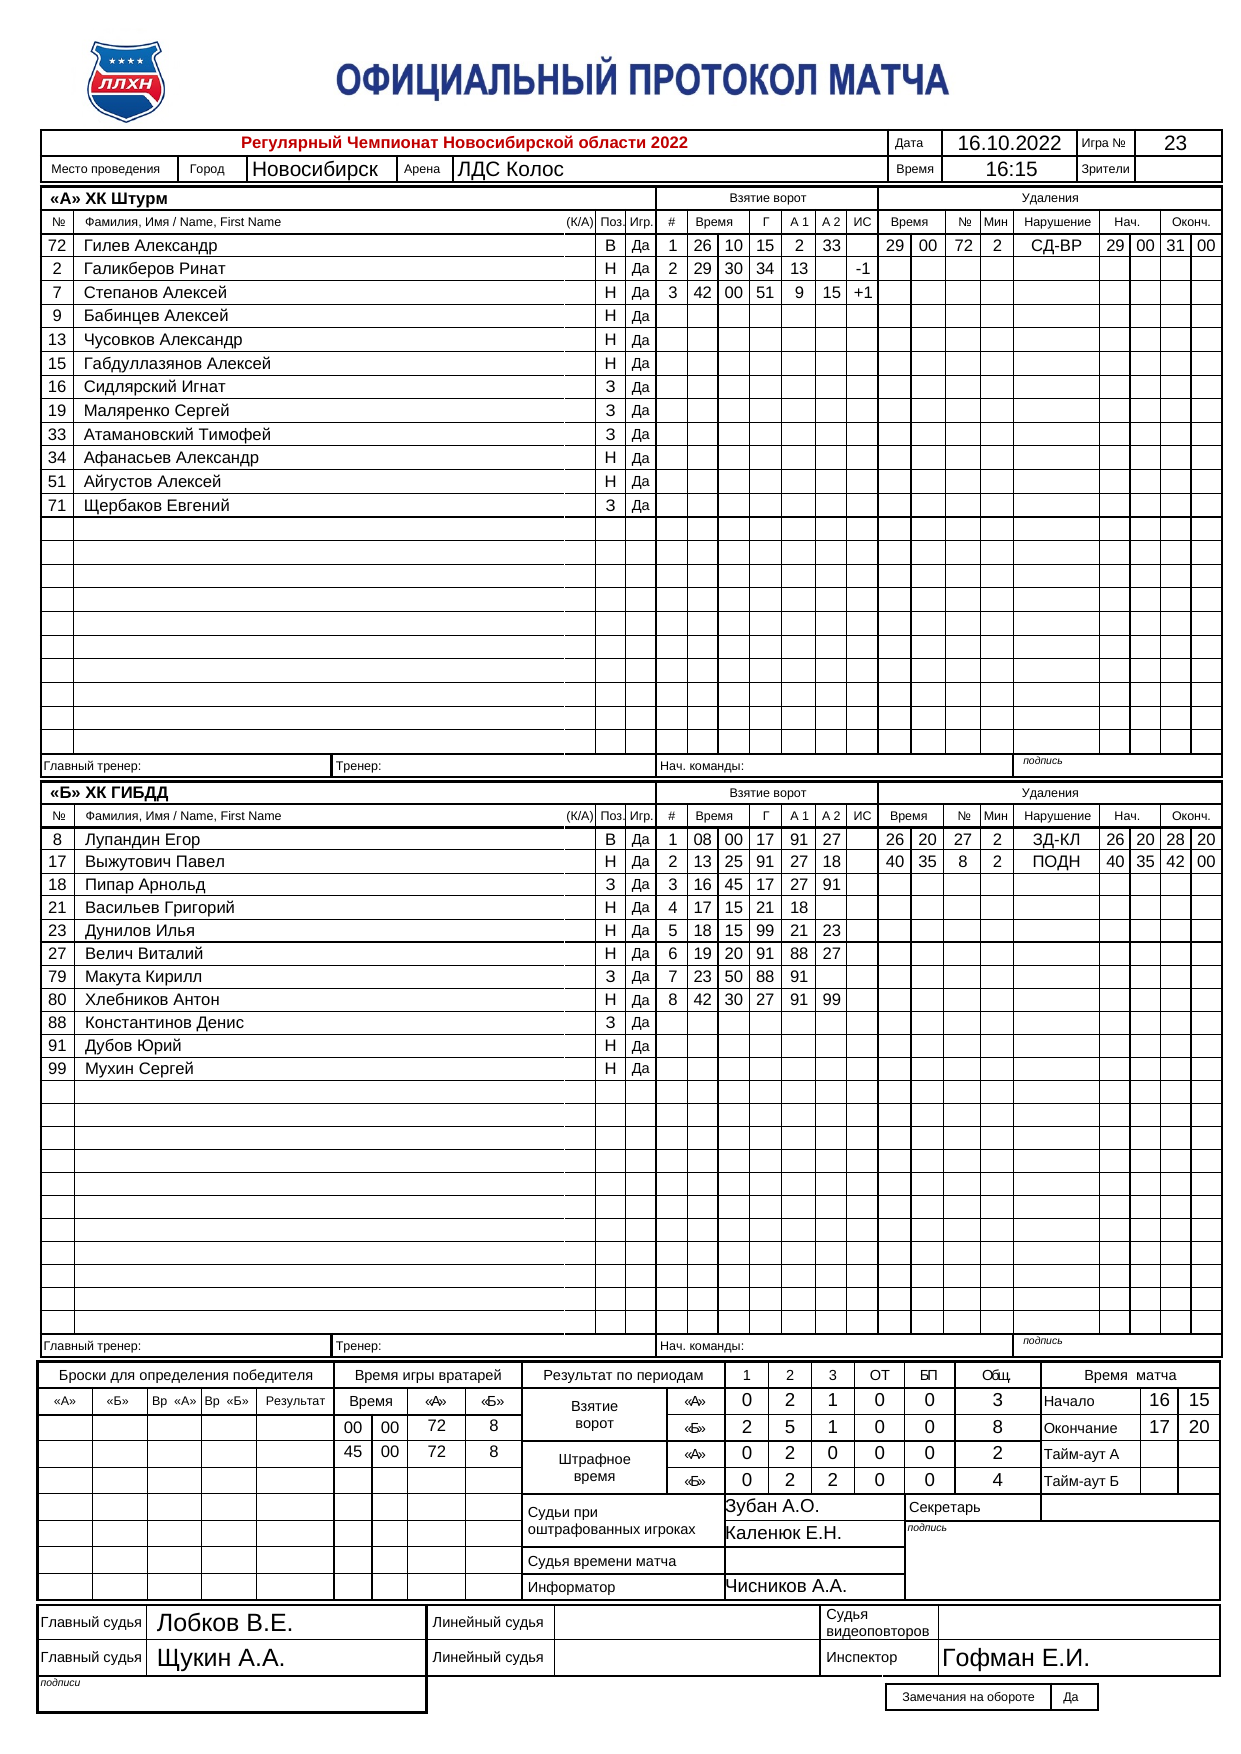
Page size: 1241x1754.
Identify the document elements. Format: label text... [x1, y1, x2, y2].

table_cell [750, 1150, 781, 1172]
table_cell 2 [726, 1415, 768, 1440]
table_cell [39, 1468, 92, 1493]
table_cell [946, 423, 980, 445]
table_cell Н [596, 281, 625, 303]
table_cell [1161, 1196, 1190, 1218]
table_cell Лобков В.Е. [147, 1606, 425, 1639]
table_cell [719, 352, 749, 374]
table_cell [1100, 966, 1129, 987]
table_cell Вр «А» [148, 1389, 201, 1413]
table_cell [750, 636, 781, 658]
table_cell [816, 1035, 846, 1057]
table_cell [1192, 707, 1221, 729]
table_cell 18 [782, 896, 815, 918]
table_cell [1100, 1150, 1129, 1172]
table_header Регулярный Чемпионат Новосибирской области 2022 [42, 131, 887, 155]
table_cell [657, 1058, 687, 1079]
table_cell [42, 1104, 74, 1126]
table_cell (К/А) [565, 211, 595, 233]
table_cell [565, 1311, 595, 1333]
table_cell 8 [657, 989, 687, 1011]
table_cell [719, 1219, 749, 1241]
table_cell [1192, 966, 1221, 987]
table_cell [847, 874, 877, 895]
table_cell [946, 659, 980, 682]
table_cell [1131, 966, 1160, 987]
table_cell [1192, 1288, 1221, 1310]
table_cell А 1 [782, 211, 815, 233]
table_cell [912, 943, 943, 964]
table_cell [912, 730, 945, 753]
table_cell [879, 1311, 910, 1333]
table_cell 72 [946, 235, 980, 256]
table_cell [939, 1606, 1219, 1639]
table_header Взятие ворот [657, 188, 877, 209]
table_cell [816, 683, 846, 706]
table_cell [782, 612, 815, 634]
table_cell [981, 328, 1013, 351]
table_cell Да [626, 1012, 655, 1033]
table_cell Пипар Арнольд [75, 874, 564, 895]
table_cell [257, 1441, 333, 1467]
table_cell 91 [816, 874, 846, 895]
table_cell [719, 1311, 749, 1333]
table_cell [847, 683, 877, 706]
table_cell [1131, 707, 1160, 729]
table_cell [565, 470, 595, 493]
table_cell [565, 305, 595, 327]
table_cell [335, 1521, 371, 1546]
table_cell [626, 659, 655, 682]
table_cell [1131, 1081, 1160, 1103]
table_cell 0 [905, 1442, 954, 1467]
table_cell [719, 518, 749, 540]
table_cell [565, 1173, 595, 1195]
table_cell [912, 707, 945, 729]
table_cell [1131, 683, 1160, 706]
table_cell [626, 1127, 655, 1149]
table_cell [912, 1196, 943, 1218]
table_cell [1100, 636, 1129, 658]
table_cell [946, 683, 980, 706]
table_cell [847, 707, 877, 729]
table_cell [1131, 1127, 1160, 1149]
table_cell Линейный судья [428, 1606, 554, 1639]
table_cell [981, 257, 1013, 280]
table_cell А 1 [782, 805, 815, 826]
table_cell [626, 730, 655, 753]
table_cell [202, 1574, 256, 1599]
table_cell [74, 707, 564, 729]
table_cell 9 [42, 305, 73, 327]
table_cell «Б» [93, 1389, 147, 1413]
table_cell [657, 1150, 687, 1172]
table_cell [816, 1219, 846, 1241]
table_cell [847, 541, 877, 564]
table_cell [879, 1012, 910, 1033]
table_cell [816, 541, 846, 564]
table_cell [596, 588, 625, 611]
table_cell [657, 730, 687, 753]
table_cell [565, 494, 595, 516]
table_cell [782, 1081, 815, 1103]
table_cell [688, 1058, 717, 1079]
table_cell [626, 683, 655, 706]
table_cell [1100, 352, 1129, 374]
table_cell 29 [1100, 235, 1129, 256]
picture [5, 28, 1179, 129]
table_cell Нарушение [1014, 805, 1099, 826]
table_cell [1100, 1058, 1129, 1079]
table_cell Игр. [626, 211, 655, 233]
table_cell [688, 1265, 717, 1287]
table_cell Г [750, 805, 781, 826]
table_cell [816, 446, 846, 469]
table_cell [847, 328, 877, 351]
table_cell [42, 1150, 74, 1172]
table_cell 08 [688, 829, 717, 849]
table_cell [912, 1035, 943, 1057]
table_cell 00 [1192, 235, 1221, 256]
table_cell Мин [981, 211, 1013, 233]
table_cell [1014, 541, 1099, 564]
table_cell [883, 1677, 1220, 1681]
table_cell [782, 588, 815, 611]
table_cell [981, 1196, 1013, 1218]
table_cell № [42, 805, 74, 826]
table_cell [1014, 1035, 1099, 1057]
table_cell [719, 470, 749, 493]
table_cell [847, 1081, 877, 1103]
table_cell [912, 874, 943, 895]
table_cell 33 [42, 423, 73, 445]
table_cell [782, 707, 815, 729]
table_cell [688, 1104, 717, 1126]
table_cell «А» [668, 1442, 724, 1467]
table_cell 1 [657, 829, 687, 849]
table_cell [912, 636, 945, 658]
table_cell 91 [782, 966, 815, 987]
table_cell [1100, 494, 1129, 516]
table_cell [1131, 612, 1160, 634]
table_cell Линейный судья [428, 1640, 554, 1675]
table_cell 13 [688, 850, 717, 872]
table_cell 31 [1161, 235, 1190, 256]
table_header Время матча [1042, 1363, 1219, 1387]
table_cell [1014, 1058, 1099, 1079]
table_cell [879, 920, 910, 941]
table_cell [719, 1058, 749, 1079]
table_cell № [946, 211, 980, 233]
table_cell [879, 1242, 910, 1264]
table_cell [946, 612, 980, 634]
table_cell 2 [981, 829, 1013, 849]
table_cell [257, 1547, 333, 1573]
table_cell [1014, 1265, 1099, 1287]
table_cell [946, 730, 980, 753]
table_cell [912, 1265, 943, 1287]
table_cell Главный судья [39, 1606, 146, 1639]
table_cell [847, 235, 877, 256]
table_cell 2 [769, 1389, 811, 1413]
table_cell Да [626, 943, 655, 964]
table_cell Мухин Сергей [75, 1058, 564, 1079]
table_header Время игры вратарей [335, 1363, 521, 1387]
table_cell Начало [1042, 1389, 1140, 1413]
table_cell [93, 1521, 147, 1546]
table_cell Атамановский Тимофей [74, 423, 564, 445]
table_cell [879, 1127, 910, 1149]
table_cell [782, 1219, 815, 1241]
table_cell [1131, 1288, 1160, 1310]
table_cell [782, 541, 815, 564]
table_cell [1100, 423, 1129, 445]
table_cell [1192, 470, 1221, 493]
table_cell 7 [42, 281, 73, 303]
table_cell Нач. команды: [657, 755, 1012, 776]
table_cell [719, 659, 749, 682]
table_cell [1141, 1441, 1177, 1467]
table_cell [750, 565, 781, 587]
table_cell [944, 943, 980, 964]
table_cell [1014, 494, 1099, 516]
table_cell 17 [750, 829, 781, 849]
table_cell [1100, 730, 1129, 753]
table_cell 00 [719, 829, 749, 849]
table_cell [596, 1311, 625, 1333]
table_cell [688, 423, 717, 445]
table_cell 26 [688, 235, 717, 256]
table_cell [657, 1012, 687, 1033]
table_cell [565, 829, 595, 849]
table_cell [1161, 896, 1190, 918]
table_cell [981, 659, 1013, 682]
table_cell [879, 257, 910, 280]
table_cell [75, 1196, 564, 1218]
table_cell [42, 730, 73, 753]
table_cell [626, 541, 655, 564]
table_cell [1100, 1242, 1129, 1264]
table_cell [719, 1012, 749, 1033]
table_cell [1014, 966, 1099, 987]
table_cell [879, 966, 910, 987]
table_cell 25 [719, 850, 749, 872]
table_cell Фамилия, Имя / Name, First Name [74, 211, 565, 233]
table_cell [1161, 281, 1190, 303]
table_cell [750, 305, 781, 327]
table_cell Зрители [1078, 157, 1134, 181]
table_cell [750, 1081, 781, 1103]
table_cell 00 [719, 281, 749, 303]
table_cell [981, 565, 1013, 587]
table_cell [981, 1219, 1013, 1241]
table_cell 0 [905, 1389, 954, 1413]
table_cell [1131, 470, 1160, 493]
table_cell [1161, 707, 1190, 729]
table_header Удаления [879, 783, 1221, 803]
table_cell [750, 1265, 781, 1287]
table_cell [1161, 470, 1190, 493]
table_cell [847, 989, 877, 1011]
table_cell [688, 494, 717, 516]
table_cell [565, 1196, 595, 1218]
table_cell 20 [1131, 829, 1160, 849]
table_cell [981, 1311, 1013, 1333]
table_cell Чисников А.А. [726, 1575, 904, 1599]
table_cell [408, 1574, 465, 1599]
table_cell [1161, 730, 1190, 753]
table_cell Щукин А.А. [147, 1640, 425, 1675]
table_cell [981, 1173, 1013, 1195]
table_cell [1014, 612, 1099, 634]
table_cell [847, 1035, 877, 1057]
table_cell [782, 1196, 815, 1218]
table_cell 2 [782, 235, 815, 256]
table_cell 1 [657, 235, 687, 256]
table_cell [1192, 1127, 1221, 1149]
table_cell [816, 659, 846, 682]
table_cell [75, 1081, 564, 1103]
table_cell [981, 1058, 1013, 1079]
table_cell [335, 1468, 371, 1493]
table_cell [879, 565, 910, 587]
table_cell [657, 376, 687, 398]
table_cell [1141, 1468, 1177, 1493]
table_cell Инспектор [821, 1640, 938, 1675]
table_cell [565, 896, 595, 918]
table_cell 0 [905, 1415, 954, 1440]
table_cell [816, 470, 846, 493]
table_cell 88 [750, 966, 781, 987]
table_cell 2 [42, 257, 73, 280]
table_cell Судья времени матча [523, 1548, 724, 1573]
table_cell [565, 966, 595, 987]
table_cell [912, 659, 945, 682]
table_cell подпись [1014, 1335, 1221, 1356]
table_cell [879, 1058, 910, 1079]
table_cell 00 [1192, 850, 1221, 872]
table_cell Чусовков Александр [74, 328, 564, 351]
table_cell 3 [956, 1389, 1040, 1413]
table_cell [1014, 588, 1099, 611]
table_cell ЛДС Колос [454, 157, 887, 181]
table_cell [1014, 423, 1099, 445]
table_cell [946, 281, 980, 303]
table_cell [847, 920, 877, 941]
table_cell [1131, 1035, 1160, 1057]
table_cell [912, 518, 945, 540]
table_cell [816, 1173, 846, 1195]
table_cell [981, 588, 1013, 611]
table_cell [1014, 399, 1099, 422]
table_cell [1131, 1058, 1160, 1079]
table_cell [981, 920, 1013, 941]
table_cell 18 [688, 920, 717, 941]
table_cell [879, 1173, 910, 1195]
table_cell [879, 612, 910, 634]
table_cell [944, 1196, 980, 1218]
table_header 23 [1136, 131, 1221, 155]
table_cell [782, 565, 815, 587]
table_cell [1100, 1265, 1129, 1287]
table_cell [782, 636, 815, 658]
table_cell [596, 636, 625, 658]
table_cell З [596, 874, 625, 895]
table_cell [1042, 1495, 1219, 1520]
table_cell [1100, 565, 1129, 587]
table_cell [555, 1640, 819, 1675]
table_cell Да [626, 966, 655, 987]
table_cell [879, 494, 910, 516]
table_cell [750, 612, 781, 634]
table_cell [879, 943, 910, 964]
table_cell [42, 565, 73, 587]
table_cell [688, 1242, 717, 1264]
table_cell [879, 1104, 910, 1126]
table_cell 8 [956, 1415, 1040, 1440]
table_cell [74, 588, 564, 611]
table_cell Гилев Александр [74, 235, 564, 256]
table_cell [719, 376, 749, 398]
table_cell [879, 376, 910, 398]
table_cell [1100, 612, 1129, 634]
table_cell [1100, 518, 1129, 540]
table_cell [42, 1081, 74, 1103]
table_cell [596, 1288, 625, 1310]
table_cell [1100, 376, 1129, 398]
table_cell [847, 1196, 877, 1218]
table_cell Габдуллазянов Алексей [74, 352, 564, 374]
table_cell [1100, 446, 1129, 469]
table_cell 10 [719, 235, 749, 256]
table_cell Васильев Григорий [75, 896, 564, 918]
table_cell [944, 1311, 980, 1333]
table_cell [1131, 1104, 1160, 1126]
table_cell [981, 352, 1013, 374]
table_cell [782, 1150, 815, 1172]
table_cell [688, 399, 717, 422]
table_cell [596, 565, 625, 587]
table_cell [74, 659, 564, 682]
table_cell Г [750, 211, 781, 233]
table_cell [1014, 683, 1099, 706]
table_cell [750, 423, 781, 445]
table_cell [1192, 1311, 1221, 1333]
table_cell [944, 896, 980, 918]
table_cell [1100, 541, 1129, 564]
table_cell [946, 328, 980, 351]
table_cell [1192, 920, 1221, 941]
table_cell [688, 1173, 717, 1195]
table_cell [912, 446, 945, 469]
table_cell 15 [719, 920, 749, 941]
table_cell 91 [42, 1035, 74, 1057]
table_cell [912, 376, 945, 398]
table_cell [1192, 730, 1221, 753]
table_cell [1100, 707, 1129, 729]
table_cell [565, 850, 595, 872]
table_cell [944, 1150, 980, 1172]
table_cell 15 [719, 896, 749, 918]
table_cell 0 [855, 1442, 904, 1467]
table_cell [1014, 1219, 1099, 1241]
table_cell [782, 1265, 815, 1287]
table_cell [596, 1150, 625, 1172]
table_cell [1192, 1219, 1221, 1241]
table_cell Вр «Б» [202, 1389, 256, 1413]
table_cell [39, 1521, 92, 1546]
table_cell [1192, 541, 1221, 564]
table_cell [688, 470, 717, 493]
table_cell [782, 1104, 815, 1126]
table_cell [1100, 1219, 1129, 1241]
table_header 2 [769, 1363, 811, 1387]
table_cell 20 [1192, 829, 1221, 849]
table_cell 1 [812, 1389, 854, 1413]
table_header Броски для определения победителя [39, 1363, 333, 1387]
table_cell [257, 1468, 333, 1493]
table_cell [719, 612, 749, 634]
table_cell [596, 1219, 625, 1241]
table_cell [750, 1127, 781, 1149]
table_cell подписи [39, 1677, 425, 1711]
table_cell [946, 399, 980, 422]
table_cell [816, 494, 846, 516]
table_cell 4 [657, 896, 687, 918]
table_cell [1161, 683, 1190, 706]
table_cell [596, 1104, 625, 1126]
table_cell 45 [335, 1441, 371, 1467]
table_cell 15 [42, 352, 73, 374]
table_cell [688, 518, 717, 540]
table_cell [879, 399, 910, 422]
table_cell [1014, 1150, 1099, 1172]
table_cell Дубов Юрий [75, 1035, 564, 1057]
table_cell [981, 874, 1013, 895]
table_cell [565, 352, 595, 374]
table_cell [1192, 989, 1221, 1011]
table_cell [1014, 376, 1099, 398]
table_cell [782, 1311, 815, 1333]
table_cell Новосибирск [248, 157, 396, 181]
table_cell [750, 1058, 781, 1079]
table_cell [912, 588, 945, 611]
table_cell [202, 1494, 256, 1520]
table_cell З [596, 1012, 625, 1033]
table_cell [626, 1196, 655, 1218]
table_cell 0 [812, 1442, 854, 1467]
table_cell [1192, 423, 1221, 445]
table_cell 3 [657, 874, 687, 895]
table_cell 45 [719, 874, 749, 895]
table_cell [847, 1219, 877, 1241]
table_cell [565, 1219, 595, 1241]
table_cell [1131, 565, 1160, 587]
table_cell Айгустов Алексей [74, 470, 564, 493]
table_cell [750, 494, 781, 516]
table_cell [1192, 683, 1221, 706]
table_cell [912, 541, 945, 564]
table_cell [1131, 494, 1160, 516]
table_cell [879, 588, 910, 611]
table_cell [39, 1441, 92, 1467]
table_cell 5 [657, 920, 687, 941]
table_cell [946, 707, 980, 729]
table_cell Главный тренер: [42, 755, 330, 776]
table_cell [946, 636, 980, 658]
table_cell [1131, 989, 1160, 1011]
table_cell [847, 518, 877, 540]
table_cell [42, 518, 73, 540]
table_cell [1131, 1242, 1160, 1264]
table_cell 72 [408, 1441, 465, 1467]
table_cell [750, 707, 781, 729]
table_cell 35 [1131, 850, 1160, 872]
table_cell [944, 966, 980, 987]
table_cell [981, 1081, 1013, 1103]
table_cell [1131, 659, 1160, 682]
table_cell [565, 541, 595, 564]
table_cell 16 [42, 376, 73, 398]
table_cell [719, 399, 749, 422]
table_cell Хлебников Антон [75, 989, 564, 1011]
table_cell [1014, 565, 1099, 587]
table_cell [782, 305, 815, 327]
table_cell [1192, 1058, 1221, 1079]
table_cell 88 [42, 1012, 74, 1033]
table_cell Нач. команды: [657, 1335, 1012, 1356]
table_cell Время [335, 1389, 407, 1413]
table_cell 91 [750, 850, 781, 872]
table_cell [750, 518, 781, 540]
table_cell 33 [816, 235, 846, 256]
table_cell [688, 328, 717, 351]
table_cell [1100, 470, 1129, 493]
table_cell [912, 494, 945, 516]
table_cell [944, 1242, 980, 1264]
table_cell [688, 1035, 717, 1057]
table_cell 34 [750, 257, 781, 280]
table_cell [565, 1127, 595, 1149]
table_cell [847, 850, 877, 872]
table_cell [981, 1127, 1013, 1149]
table_cell Да [626, 989, 655, 1011]
table_cell 26 [1100, 829, 1129, 849]
table_cell [816, 612, 846, 634]
table_cell [75, 1265, 564, 1287]
table_cell [1014, 659, 1099, 682]
table_cell [373, 1547, 407, 1573]
table_cell [93, 1416, 147, 1440]
table_cell Н [596, 989, 625, 1011]
table_cell Макута Кирилл [75, 966, 564, 987]
table_cell [719, 423, 749, 445]
table_cell [74, 683, 564, 706]
table_cell Степанов Алексей [74, 281, 564, 303]
table_cell [981, 423, 1013, 445]
table_cell [1100, 874, 1129, 895]
table_cell [944, 1219, 980, 1241]
table_cell [981, 494, 1013, 516]
table_cell [719, 1104, 749, 1126]
table_cell [466, 1521, 521, 1546]
table_cell [750, 1104, 781, 1126]
table_cell Дунилов Илья [75, 920, 564, 941]
table_cell Поз. [596, 805, 625, 826]
table_cell [912, 1311, 943, 1333]
table_cell [847, 966, 877, 987]
table_cell [1161, 1288, 1190, 1310]
table_cell [39, 1547, 92, 1573]
table_cell Да [626, 399, 655, 422]
table_cell 15 [1179, 1389, 1219, 1413]
table_cell Лупандин Егор [75, 829, 564, 849]
table_cell 13 [782, 257, 815, 280]
table_cell [42, 1242, 74, 1264]
table_cell [565, 612, 595, 634]
table_cell Да [626, 235, 655, 256]
table_cell № [42, 211, 73, 233]
table_cell В [596, 829, 625, 849]
table_cell [565, 1242, 595, 1264]
table_cell [75, 1288, 564, 1310]
table_cell Н [596, 470, 625, 493]
table_cell [816, 966, 846, 987]
table_cell [912, 470, 945, 493]
table_cell [688, 1127, 717, 1149]
table_cell [1014, 518, 1099, 540]
table_cell Секретарь [906, 1495, 1040, 1520]
table_cell [1014, 1288, 1099, 1310]
table_cell Н [596, 920, 625, 941]
table_cell [912, 328, 945, 351]
table_cell [1131, 281, 1160, 303]
table_cell [74, 612, 564, 634]
table_cell [726, 1548, 904, 1573]
table_cell [42, 1219, 74, 1241]
table_cell [816, 1265, 846, 1287]
table_cell [657, 328, 687, 351]
table_cell [750, 541, 781, 564]
table_cell [626, 612, 655, 634]
table_cell [944, 920, 980, 941]
table_cell [657, 446, 687, 469]
table_cell [1161, 943, 1190, 964]
table_cell [944, 874, 980, 895]
table_cell [750, 1219, 781, 1241]
table_cell [596, 612, 625, 634]
table_cell [596, 730, 625, 753]
table_cell [981, 683, 1013, 706]
table_cell [626, 1219, 655, 1241]
table_cell [257, 1574, 333, 1599]
table_cell «Б» [668, 1415, 724, 1440]
table_cell [148, 1521, 201, 1546]
table_cell [946, 352, 980, 374]
table_cell [1161, 1219, 1190, 1241]
table_cell [626, 518, 655, 540]
table_cell [42, 541, 73, 564]
table_cell ПОДН [1014, 850, 1099, 872]
table_cell Результат [257, 1389, 333, 1413]
table_cell [912, 1242, 943, 1264]
table_cell Нач. [1100, 805, 1160, 826]
table_cell [688, 659, 717, 682]
table_cell Да [626, 446, 655, 469]
table_cell [1192, 1081, 1221, 1103]
table_cell З [596, 494, 625, 516]
table_cell [981, 730, 1013, 753]
table_cell [626, 1288, 655, 1310]
table_cell [816, 423, 846, 445]
table_cell [1014, 446, 1099, 469]
table_cell [1014, 352, 1099, 374]
table_cell [1192, 896, 1221, 918]
table_cell [565, 423, 595, 445]
table_cell Н [596, 305, 625, 327]
table_cell [565, 257, 595, 280]
table_cell Главный судья [39, 1640, 146, 1675]
table_cell [202, 1416, 256, 1440]
table_cell [1192, 1035, 1221, 1057]
table_cell [1161, 1058, 1190, 1079]
table_cell [816, 1081, 846, 1103]
table_cell Штрафное время [523, 1442, 666, 1493]
table_cell [39, 1416, 92, 1440]
table_cell [555, 1606, 819, 1639]
table_cell [879, 281, 910, 303]
table_cell # [657, 805, 687, 826]
table_cell [565, 376, 595, 398]
table_cell [750, 1311, 781, 1333]
table_cell [719, 1127, 749, 1149]
table_cell [750, 470, 781, 493]
table_cell [596, 1196, 625, 1218]
table_cell [1161, 1311, 1190, 1333]
table_cell [1014, 896, 1099, 918]
table_cell [1161, 1127, 1190, 1149]
table_cell [1192, 494, 1221, 516]
table_cell [373, 1494, 407, 1520]
table_cell «А» [39, 1389, 92, 1413]
table_cell [847, 1012, 877, 1033]
table_cell [719, 1242, 749, 1264]
table_cell 99 [42, 1058, 74, 1079]
table_cell [750, 1288, 781, 1310]
table_cell [912, 1173, 943, 1195]
table_cell [1161, 494, 1190, 516]
table_cell [1161, 305, 1190, 327]
table_cell 00 [912, 235, 945, 256]
table_cell [428, 1677, 882, 1711]
table_cell 2 [981, 850, 1013, 872]
table_cell [879, 518, 910, 540]
table_cell [1131, 423, 1160, 445]
table_cell [596, 1173, 625, 1195]
table_cell 71 [42, 494, 73, 516]
table_cell Н [596, 257, 625, 280]
table_cell 2 [981, 235, 1013, 256]
table_cell 91 [750, 943, 781, 964]
table_cell [1131, 1012, 1160, 1033]
table_cell [719, 328, 749, 351]
table_cell [912, 423, 945, 445]
table_cell [816, 707, 846, 729]
table_cell [912, 612, 945, 634]
table_cell [946, 588, 980, 611]
table_cell [946, 376, 980, 398]
table_cell 15 [816, 281, 846, 303]
table_cell 0 [726, 1442, 768, 1467]
table_cell [1161, 399, 1190, 422]
table_cell [688, 376, 717, 398]
table_cell [1161, 446, 1190, 469]
table_cell Взятие ворот [523, 1389, 666, 1440]
table_cell Судья видеоповторов [821, 1606, 938, 1639]
table_cell [596, 1242, 625, 1264]
table_cell [565, 683, 595, 706]
table_cell [688, 565, 717, 587]
table_cell [626, 1265, 655, 1287]
table_cell [657, 494, 687, 516]
table_cell [565, 1150, 595, 1172]
table_cell [719, 541, 749, 564]
table_cell [1192, 352, 1221, 374]
table_header Игра № [1078, 131, 1134, 155]
table_cell [565, 1265, 595, 1287]
table_cell [657, 1173, 687, 1195]
table_cell Н [596, 1035, 625, 1057]
table_cell З [596, 423, 625, 445]
table_cell [879, 896, 910, 918]
table_cell [1192, 943, 1221, 964]
table_cell [912, 896, 943, 918]
table_cell [1131, 1219, 1160, 1241]
table_cell [688, 1288, 717, 1310]
table_cell [719, 636, 749, 658]
table_cell [750, 328, 781, 351]
table_cell Тайм-аут Б [1042, 1468, 1140, 1493]
table_cell [946, 541, 980, 564]
table_cell [912, 966, 943, 987]
table_cell [782, 683, 815, 706]
table_cell 21 [42, 896, 74, 918]
table_cell З [596, 966, 625, 987]
table_cell [74, 565, 564, 587]
table_cell [782, 352, 815, 374]
table_cell [912, 565, 945, 587]
table_cell подпись [906, 1522, 1219, 1599]
table_cell Нарушение [1014, 211, 1099, 233]
table_cell [981, 399, 1013, 422]
table_cell [688, 541, 717, 564]
table_cell Да [626, 874, 655, 895]
table_header Замечания на обороте [887, 1685, 1050, 1709]
table_cell [912, 1012, 943, 1033]
table_cell [981, 943, 1013, 964]
table_cell [1192, 1265, 1221, 1287]
table_cell [42, 659, 73, 682]
table_cell Тренер: [333, 1335, 655, 1356]
table_cell [1161, 612, 1190, 634]
table_cell [719, 683, 749, 706]
table_cell [816, 1196, 846, 1218]
table_cell Судьи при оштрафованных игроках [523, 1495, 724, 1546]
table_cell [750, 1035, 781, 1057]
table_cell [946, 565, 980, 587]
table_cell [847, 829, 877, 849]
table_cell [816, 730, 846, 753]
table_cell Да [626, 1058, 655, 1079]
table_cell [1131, 305, 1160, 327]
table_cell [981, 1265, 1013, 1287]
table_cell Да [626, 850, 655, 872]
table_cell подпись [1014, 755, 1221, 776]
table_cell [688, 446, 717, 469]
table_cell [750, 1012, 781, 1033]
table_cell Игр. [626, 805, 655, 826]
table_cell [847, 305, 877, 327]
table_cell [75, 1173, 564, 1195]
table_cell [944, 1127, 980, 1149]
table_cell 23 [42, 920, 74, 941]
table_cell 00 [335, 1416, 371, 1440]
table_cell [466, 1574, 521, 1599]
table_cell [148, 1416, 201, 1440]
table_cell [782, 1012, 815, 1033]
table_cell [1192, 565, 1221, 587]
table_cell [1099, 1682, 1220, 1711]
table_cell [719, 1196, 749, 1218]
table_cell [626, 1081, 655, 1103]
table_cell Маляренко Сергей [74, 399, 564, 422]
table_cell [1161, 1173, 1190, 1195]
table_cell [688, 1219, 717, 1241]
table_cell [1014, 1104, 1099, 1126]
table_cell [1192, 305, 1221, 327]
table_cell [981, 707, 1013, 729]
table_header БП [905, 1363, 954, 1387]
table_cell [565, 943, 595, 964]
table_cell [688, 1196, 717, 1218]
table_cell «Б» [668, 1468, 724, 1493]
table_cell [466, 1547, 521, 1573]
table_cell [202, 1468, 256, 1493]
table_header «А» ХК Штурм [42, 188, 655, 209]
table_cell 17 [42, 850, 74, 872]
table_cell 29 [688, 257, 717, 280]
table_cell 4 [956, 1468, 1040, 1493]
table_cell [565, 989, 595, 1011]
table_cell [879, 659, 910, 682]
table_cell Оконч. [1161, 805, 1221, 826]
table_cell [202, 1547, 256, 1573]
table_cell 42 [688, 281, 717, 303]
table_cell [1131, 518, 1160, 540]
table_cell [626, 1242, 655, 1264]
table_cell [688, 1150, 717, 1172]
table_cell [981, 376, 1013, 398]
table_cell [565, 399, 595, 422]
table_cell [42, 1265, 74, 1287]
table_cell 19 [688, 943, 717, 964]
table_cell 72 [408, 1416, 465, 1440]
table_cell [1014, 1127, 1099, 1149]
table_cell В [596, 235, 625, 256]
table_cell [565, 659, 595, 682]
table_cell [1100, 1081, 1129, 1103]
table_cell [596, 707, 625, 729]
table_cell [596, 683, 625, 706]
table_cell [565, 565, 595, 587]
table_cell [688, 352, 717, 374]
table_cell [816, 1127, 846, 1149]
table_cell [335, 1547, 371, 1573]
table_cell 17 [750, 874, 781, 895]
table_header Да [1052, 1685, 1097, 1709]
table_cell 50 [719, 966, 749, 987]
table_cell Выжутович Павел [75, 850, 564, 872]
table_cell [1192, 1104, 1221, 1126]
table_cell [565, 235, 595, 256]
table_cell Н [596, 943, 625, 964]
table_cell [565, 1012, 595, 1033]
table_cell 91 [782, 829, 815, 849]
table_cell [657, 305, 687, 327]
table_cell [912, 281, 945, 303]
table_cell [719, 588, 749, 611]
table_cell [565, 636, 595, 658]
table_cell [981, 518, 1013, 540]
table_cell [847, 446, 877, 469]
table_cell [750, 446, 781, 469]
table_cell [847, 943, 877, 964]
table_cell Главный тренер: [42, 1335, 330, 1356]
table_cell [1014, 305, 1099, 327]
table_cell [1192, 518, 1221, 540]
table_cell [912, 257, 945, 280]
table_cell 20 [719, 943, 749, 964]
table_cell [912, 683, 945, 706]
table_cell [565, 1081, 595, 1103]
table_cell 42 [688, 989, 717, 1011]
table_cell Город [179, 157, 246, 181]
table_cell [1100, 1288, 1129, 1310]
table_cell [944, 1035, 980, 1057]
table_cell [148, 1441, 201, 1467]
table_cell 16 [1141, 1389, 1177, 1413]
table_cell 21 [782, 920, 815, 941]
table_cell [42, 612, 73, 634]
table_cell [373, 1574, 407, 1599]
table_cell [879, 352, 910, 374]
table_cell [1192, 1242, 1221, 1264]
table_cell 2 [657, 850, 687, 872]
table_cell [912, 1288, 943, 1310]
table_cell [1192, 612, 1221, 634]
table_cell 80 [42, 989, 74, 1011]
table_cell [1014, 1196, 1099, 1218]
table_cell «А» [668, 1389, 724, 1413]
table_cell [93, 1468, 147, 1493]
table_cell Щербаков Евгений [74, 494, 564, 516]
table_cell [148, 1494, 201, 1520]
table_cell «А» [408, 1389, 465, 1413]
table_cell [981, 1242, 1013, 1264]
table_cell [719, 1081, 749, 1103]
table_cell Галикберов Ринат [74, 257, 564, 280]
table_cell [1014, 707, 1099, 729]
table_cell [879, 1150, 910, 1172]
table_cell [944, 1104, 980, 1126]
table_cell [42, 588, 73, 611]
table_cell 51 [42, 470, 73, 493]
table_cell [1161, 920, 1190, 941]
table_cell [750, 399, 781, 422]
table_cell [879, 446, 910, 469]
table_cell [335, 1494, 371, 1520]
table_cell [847, 1150, 877, 1172]
table_cell [847, 612, 877, 634]
table_cell [1014, 281, 1099, 303]
table_cell [782, 446, 815, 469]
table_cell [39, 1574, 92, 1599]
table_cell Бабинцев Алексей [74, 305, 564, 327]
table_cell [944, 989, 980, 1011]
table_cell [879, 989, 910, 1011]
table_header Дата [889, 131, 941, 155]
table_cell [816, 305, 846, 327]
table_cell [879, 541, 910, 564]
table_cell Да [626, 920, 655, 941]
table_cell [1192, 446, 1221, 469]
table_cell [1131, 874, 1160, 895]
table_cell Да [626, 352, 655, 374]
table_cell [596, 1265, 625, 1287]
table_cell [750, 659, 781, 682]
table_cell [847, 565, 877, 587]
table_cell [74, 730, 564, 753]
table_cell [981, 470, 1013, 493]
table_cell [1161, 1242, 1190, 1264]
table_cell 27 [750, 989, 781, 1011]
table_cell 2 [769, 1442, 811, 1467]
table_cell [42, 1288, 74, 1310]
table_cell [1161, 376, 1190, 398]
table_cell [912, 1150, 943, 1172]
table_cell [1131, 896, 1160, 918]
table_cell [688, 1311, 717, 1333]
table_cell [1100, 920, 1129, 941]
table_cell [879, 1035, 910, 1057]
table_cell [719, 1035, 749, 1057]
table_cell [657, 1219, 687, 1241]
table_cell [202, 1441, 256, 1467]
table_cell [626, 636, 655, 658]
table_cell [816, 1242, 846, 1264]
table_cell [912, 399, 945, 422]
table_cell Н [596, 850, 625, 872]
table_cell [946, 305, 980, 327]
table_cell [1100, 989, 1129, 1011]
table_cell [1131, 1196, 1160, 1218]
table_cell Зубан А.О. [726, 1495, 904, 1520]
table_cell 27 [782, 850, 815, 872]
table_cell [688, 1081, 717, 1103]
table_cell [782, 1035, 815, 1057]
table_cell 3 [657, 281, 687, 303]
table_cell [912, 305, 945, 327]
table_cell [1100, 328, 1129, 351]
table_cell 18 [42, 874, 74, 895]
table_cell 99 [816, 989, 846, 1011]
table_cell [1161, 1035, 1190, 1057]
table_cell [879, 1081, 910, 1103]
table_cell [657, 541, 687, 564]
table_cell [657, 1288, 687, 1310]
table_cell 17 [688, 896, 717, 918]
table_cell [657, 1196, 687, 1218]
table_cell [565, 446, 595, 469]
table_cell [944, 1265, 980, 1287]
table_cell [1192, 1173, 1221, 1195]
table_cell [1131, 399, 1160, 422]
table_cell [657, 1265, 687, 1287]
table_cell 0 [855, 1468, 904, 1493]
table_cell 00 [373, 1416, 407, 1440]
table_cell 20 [912, 829, 943, 849]
table_cell [565, 874, 595, 895]
table_cell 0 [855, 1415, 904, 1440]
table_cell [1161, 328, 1190, 351]
table_cell [847, 730, 877, 753]
table_cell [847, 588, 877, 611]
table_cell [1136, 157, 1221, 181]
table_cell [1100, 1196, 1129, 1218]
table_cell [626, 1173, 655, 1195]
table_cell Гофман Е.И. [939, 1640, 1219, 1675]
table_cell [1161, 423, 1190, 445]
table_cell А 2 [816, 805, 846, 826]
table_cell 0 [905, 1468, 954, 1493]
table_cell [719, 565, 749, 587]
table_cell [782, 470, 815, 493]
table_cell [688, 683, 717, 706]
table_cell [688, 588, 717, 611]
table_cell [1192, 636, 1221, 658]
table_cell Н [596, 896, 625, 918]
table_cell [657, 470, 687, 493]
table_cell [148, 1468, 201, 1493]
table_cell 16 [688, 874, 717, 895]
table_cell [879, 636, 910, 658]
table_cell [1161, 636, 1190, 658]
table_cell [1100, 659, 1129, 682]
table_cell 00 [1131, 235, 1160, 256]
table_cell 0 [726, 1468, 768, 1493]
table_cell Да [626, 470, 655, 493]
table_cell [847, 376, 877, 398]
table_cell 0 [855, 1389, 904, 1413]
table_cell Да [626, 376, 655, 398]
table_cell [1100, 281, 1129, 303]
table_cell [1131, 1150, 1160, 1172]
table_cell [626, 1311, 655, 1333]
table_cell Да [626, 829, 655, 849]
table_cell 1 [812, 1415, 854, 1440]
table_cell [981, 1288, 1013, 1310]
table_cell [75, 1242, 564, 1264]
table_cell 42 [1161, 850, 1190, 872]
table_cell [1131, 920, 1160, 941]
table_cell [1161, 659, 1190, 682]
table_cell [750, 1242, 781, 1264]
table_cell № [944, 805, 980, 826]
table_cell [719, 494, 749, 516]
table_cell Окончание [1042, 1415, 1140, 1440]
table_cell [1192, 588, 1221, 611]
table_header 1 [726, 1363, 768, 1387]
table_cell [816, 518, 846, 540]
table_cell [1131, 1311, 1160, 1333]
table_cell [750, 588, 781, 611]
table_cell [847, 1242, 877, 1264]
table_cell [1161, 352, 1190, 374]
table_cell [981, 305, 1013, 327]
table_cell [981, 1012, 1013, 1033]
table_cell [1192, 281, 1221, 303]
table_cell [1161, 518, 1190, 540]
table_cell [944, 1288, 980, 1310]
table_cell [847, 1173, 877, 1195]
table_cell [657, 659, 687, 682]
table_header Общ. [956, 1363, 1040, 1387]
table_cell Да [626, 1035, 655, 1057]
table_cell [1161, 966, 1190, 987]
table_cell 8 [466, 1441, 521, 1467]
table_cell А 2 [816, 211, 846, 233]
table_cell [1161, 874, 1190, 895]
table_cell [847, 1311, 877, 1333]
table_cell [626, 588, 655, 611]
table_cell [782, 1242, 815, 1264]
table_cell [912, 920, 943, 941]
table_cell Арена [398, 157, 452, 181]
table_cell ЗД-КЛ [1014, 829, 1099, 849]
table_cell Время [688, 805, 749, 826]
table_cell [847, 352, 877, 374]
table_cell [847, 1058, 877, 1079]
table_cell [946, 470, 980, 493]
table_cell [1014, 257, 1099, 280]
table_cell [657, 352, 687, 374]
table_cell [1100, 1035, 1129, 1057]
table_cell (К/А) [565, 805, 595, 826]
table_cell [42, 683, 73, 706]
table_cell [688, 305, 717, 327]
table_cell Н [596, 328, 625, 351]
table_cell [816, 1058, 846, 1079]
table_cell [719, 1173, 749, 1195]
table_cell [39, 1494, 92, 1520]
table_cell [1014, 1012, 1099, 1033]
table_cell [565, 1288, 595, 1310]
table_cell 27 [782, 874, 815, 895]
table_cell [1100, 399, 1129, 422]
table_cell [1014, 1311, 1099, 1333]
table_cell [981, 281, 1013, 303]
table_cell [1192, 1150, 1221, 1172]
table_cell [688, 1012, 717, 1033]
table_cell [879, 730, 910, 753]
table_cell 27 [816, 943, 846, 964]
table_cell 5 [769, 1415, 811, 1440]
table_cell [657, 1311, 687, 1333]
table_header 3 [812, 1363, 854, 1387]
table_cell [466, 1494, 521, 1520]
table_cell 8 [944, 850, 980, 872]
table_cell [847, 470, 877, 493]
table_cell [946, 446, 980, 469]
table_cell [847, 494, 877, 516]
table_cell [1161, 1150, 1190, 1172]
table_cell [408, 1521, 465, 1546]
table_cell 7 [657, 966, 687, 987]
table_cell [257, 1416, 333, 1440]
table_cell [1161, 588, 1190, 611]
table_cell [750, 376, 781, 398]
table_cell Да [626, 281, 655, 303]
table_cell [565, 1058, 595, 1079]
table_cell 40 [879, 850, 910, 872]
table_cell [1192, 328, 1221, 351]
table_cell [847, 399, 877, 422]
table_cell [750, 352, 781, 374]
table_cell [782, 1127, 815, 1149]
table_cell [816, 896, 846, 918]
table_cell 27 [42, 943, 74, 964]
table_cell 23 [688, 966, 717, 987]
table_cell [1179, 1441, 1219, 1467]
table_cell [879, 305, 910, 327]
table_cell [657, 588, 687, 611]
table_cell 99 [750, 920, 781, 941]
table_cell 2 [956, 1442, 1040, 1467]
table_cell [1131, 1265, 1160, 1287]
table_cell [782, 376, 815, 398]
table_cell [847, 896, 877, 918]
table_cell [1014, 328, 1099, 351]
table_cell [657, 707, 687, 729]
table_cell 29 [879, 235, 910, 256]
table_cell [912, 1081, 943, 1103]
table_cell Тайм-аут А [1042, 1441, 1140, 1467]
table_cell 27 [944, 829, 980, 849]
table_cell ИС [847, 805, 877, 826]
table_cell [719, 305, 749, 327]
table_cell [879, 1219, 910, 1241]
table_cell [688, 730, 717, 753]
table_cell Сидлярский Игнат [74, 376, 564, 398]
table_cell [816, 1012, 846, 1033]
table_cell 91 [782, 989, 815, 1011]
table_cell 2 [769, 1468, 811, 1493]
table_cell # [657, 211, 687, 233]
table_cell [1100, 1127, 1129, 1149]
table_cell [565, 588, 595, 611]
table_cell [1161, 1081, 1190, 1103]
table_cell [816, 1104, 846, 1126]
table_cell [847, 1265, 877, 1287]
table_cell [879, 1288, 910, 1310]
table_cell 2 [812, 1468, 854, 1493]
table_cell [93, 1574, 147, 1599]
table_cell [75, 1127, 564, 1149]
table_cell [750, 1173, 781, 1195]
table_cell [1161, 989, 1190, 1011]
table_cell 9 [782, 281, 815, 303]
table_cell [879, 874, 910, 895]
table_cell [879, 707, 910, 729]
table_cell [847, 1288, 877, 1310]
table_cell Велич Виталий [75, 943, 564, 964]
table_cell [912, 989, 943, 1011]
table_cell [946, 518, 980, 540]
table_cell 27 [816, 829, 846, 849]
table_cell З [596, 376, 625, 398]
table_cell [782, 659, 815, 682]
table_cell [408, 1494, 465, 1520]
table_cell [74, 636, 564, 658]
table_cell [596, 1127, 625, 1149]
table_header ОТ [855, 1363, 904, 1387]
table_cell Время [879, 211, 945, 233]
table_cell [816, 328, 846, 351]
table_cell [1100, 1012, 1129, 1033]
table_cell [719, 1288, 749, 1310]
table_cell [42, 1127, 74, 1149]
table_cell Да [626, 328, 655, 351]
table_cell [335, 1574, 371, 1599]
table_cell 28 [1161, 829, 1190, 849]
table_cell [688, 707, 717, 729]
table_cell [1100, 943, 1129, 964]
table_cell [1192, 257, 1221, 280]
table_cell Да [626, 494, 655, 516]
table_cell [657, 399, 687, 422]
table_cell [42, 707, 73, 729]
table_cell Фамилия, Имя / Name, First Name [75, 805, 565, 826]
table_cell [1014, 636, 1099, 658]
table_cell [816, 1150, 846, 1172]
table_cell [565, 920, 595, 941]
table_cell [373, 1521, 407, 1546]
table_cell [688, 612, 717, 634]
table_cell [782, 1288, 815, 1310]
table_cell [1100, 257, 1129, 280]
table_cell [75, 1150, 564, 1172]
table_cell [782, 730, 815, 753]
table_cell [657, 565, 687, 587]
table_cell [816, 636, 846, 658]
table_cell [1161, 257, 1190, 280]
table_cell [847, 423, 877, 445]
table_cell [74, 518, 564, 540]
table_cell [912, 352, 945, 374]
table_cell [657, 1127, 687, 1149]
table_cell [1131, 352, 1160, 374]
table_cell [782, 518, 815, 540]
table_cell [93, 1547, 147, 1573]
table_cell [596, 1081, 625, 1103]
table_cell 8 [466, 1416, 521, 1440]
table_cell [657, 423, 687, 445]
table_cell [1161, 1265, 1190, 1287]
table_cell [847, 1104, 877, 1126]
table_header 16.10.2022 [943, 131, 1076, 155]
table_cell [879, 1196, 910, 1218]
table_cell [1100, 1173, 1129, 1195]
table_cell З [596, 399, 625, 422]
table_cell 88 [782, 943, 815, 964]
table_cell [981, 541, 1013, 564]
table_cell [719, 1150, 749, 1172]
table_cell [1100, 1104, 1129, 1126]
table_cell [1192, 1012, 1221, 1033]
table_cell [750, 730, 781, 753]
table_cell Да [626, 257, 655, 280]
table_cell [1131, 257, 1160, 280]
table_cell [1131, 588, 1160, 611]
table_cell [1192, 1196, 1221, 1218]
table_cell [202, 1521, 256, 1546]
table_cell [981, 446, 1013, 469]
table_cell [782, 399, 815, 422]
table_cell [657, 518, 687, 540]
table_cell [1014, 1081, 1099, 1103]
table_cell [565, 281, 595, 303]
table_cell Тренер: [333, 755, 655, 776]
table_cell [782, 1173, 815, 1195]
table_cell [565, 730, 595, 753]
table_cell 23 [816, 920, 846, 941]
table_cell [1014, 943, 1099, 964]
table_cell [1100, 896, 1129, 918]
table_cell Да [626, 423, 655, 445]
table_cell [657, 683, 687, 706]
table_cell 72 [42, 235, 73, 256]
table_cell [816, 565, 846, 587]
table_cell 30 [719, 989, 749, 1011]
table_cell [657, 636, 687, 658]
table_cell [1014, 1242, 1099, 1264]
table_cell Н [596, 352, 625, 374]
table_cell [912, 1219, 943, 1241]
table_cell 2 [657, 257, 687, 280]
table_header Взятие ворот [657, 783, 877, 803]
table_cell Константинов Денис [75, 1012, 564, 1033]
table_cell Афанасьев Александр [74, 446, 564, 469]
table_cell [1014, 874, 1099, 895]
table_cell [879, 470, 910, 493]
table_cell [1161, 541, 1190, 564]
table_cell [750, 1196, 781, 1218]
table_cell [1131, 636, 1160, 658]
table_cell [565, 707, 595, 729]
table_cell 0 [726, 1389, 768, 1413]
table_cell [981, 1150, 1013, 1172]
table_cell [657, 1035, 687, 1057]
table_cell [596, 518, 625, 540]
table_cell 35 [912, 850, 943, 872]
table_header «Б» ХК ГИБДД [42, 783, 655, 803]
table_cell +1 [847, 281, 877, 303]
table_cell «Б » [466, 1389, 521, 1413]
table_cell [879, 328, 910, 351]
table_cell [148, 1574, 201, 1599]
table_cell [1161, 1012, 1190, 1033]
table_cell [816, 257, 846, 280]
table_cell [1014, 1173, 1099, 1195]
table_cell [408, 1547, 465, 1573]
table_cell [981, 1104, 1013, 1126]
table_cell -1 [847, 257, 877, 280]
table_cell [782, 1058, 815, 1079]
table_cell [879, 683, 910, 706]
table_header Удаления [879, 188, 1221, 209]
table_cell Да [626, 896, 655, 918]
table_cell [1100, 305, 1129, 327]
table_cell [626, 565, 655, 587]
table_cell [565, 518, 595, 540]
table_cell [257, 1521, 333, 1546]
table_cell 79 [42, 966, 74, 987]
table_cell [816, 352, 846, 374]
table_cell [981, 966, 1013, 987]
table_cell [565, 1035, 595, 1057]
table_cell [1014, 470, 1099, 493]
table_cell [719, 446, 749, 469]
table_cell [626, 707, 655, 729]
table_cell 34 [42, 446, 73, 469]
table_cell [782, 423, 815, 445]
table_cell [981, 612, 1013, 634]
table_cell [946, 257, 980, 280]
table_cell [657, 1104, 687, 1126]
table_cell [1131, 541, 1160, 564]
table_cell [816, 588, 846, 611]
table_cell [1014, 989, 1099, 1011]
table_cell 16:15 [943, 157, 1076, 181]
table_cell [75, 1219, 564, 1241]
table_cell [626, 1104, 655, 1126]
table_cell [408, 1468, 465, 1493]
table_cell [981, 989, 1013, 1011]
table_cell 13 [42, 328, 73, 351]
table_cell 18 [816, 850, 846, 872]
table_cell [750, 683, 781, 706]
table_cell [93, 1494, 147, 1520]
table_cell [596, 541, 625, 564]
table_cell [719, 707, 749, 729]
table_cell [912, 1104, 943, 1126]
table_cell [981, 896, 1013, 918]
table_cell СД-ВР [1014, 235, 1099, 256]
table_cell Оконч. [1161, 211, 1221, 233]
table_cell [1100, 588, 1129, 611]
table_cell Да [626, 305, 655, 327]
table_cell [1192, 659, 1221, 682]
table_cell [1192, 874, 1221, 895]
table_cell Н [596, 446, 625, 469]
table_cell [565, 1104, 595, 1126]
table_cell 30 [719, 257, 749, 280]
table_cell [719, 730, 749, 753]
table_cell 26 [879, 829, 910, 849]
table_cell 19 [42, 399, 73, 422]
table_cell [1131, 328, 1160, 351]
table_cell [912, 1058, 943, 1079]
table_cell [847, 636, 877, 658]
table_cell 17 [1141, 1415, 1177, 1440]
table_cell [1192, 376, 1221, 398]
table_cell [75, 1311, 564, 1333]
table_cell [1131, 1173, 1160, 1195]
table_cell Каленюк Е.Н. [726, 1521, 904, 1546]
table_cell [1161, 1104, 1190, 1126]
table_cell [42, 1196, 74, 1218]
table_cell [944, 1012, 980, 1033]
table_cell 21 [750, 896, 781, 918]
table_cell [1014, 730, 1099, 753]
table_cell [816, 1288, 846, 1310]
table_cell [657, 1242, 687, 1264]
table_cell [42, 1173, 74, 1195]
table_cell [93, 1441, 147, 1467]
table_cell [816, 399, 846, 422]
table_cell [657, 1081, 687, 1103]
table_cell [782, 494, 815, 516]
table_cell [1100, 683, 1129, 706]
table_cell [981, 636, 1013, 658]
table_cell Н [596, 1058, 625, 1079]
table_cell [1131, 943, 1160, 964]
table_cell [1014, 920, 1099, 941]
table_cell [879, 1265, 910, 1287]
table_cell [657, 612, 687, 634]
table_cell [847, 659, 877, 682]
table_cell Мин [981, 805, 1013, 826]
table_header Результат по периодам [523, 1363, 724, 1387]
table_cell [944, 1081, 980, 1103]
table_cell [466, 1468, 521, 1493]
table_cell [879, 423, 910, 445]
table_cell [847, 1127, 877, 1149]
table_cell [912, 1127, 943, 1149]
table_cell 20 [1179, 1415, 1219, 1440]
table_cell [74, 541, 564, 564]
table_cell [782, 328, 815, 351]
table_cell [816, 376, 846, 398]
table_cell 51 [750, 281, 781, 303]
table_cell [257, 1494, 333, 1520]
table_cell [1161, 565, 1190, 587]
table_cell 15 [750, 235, 781, 256]
table_cell [1192, 399, 1221, 422]
table_cell Время [889, 157, 941, 181]
table_cell [1100, 1311, 1129, 1333]
table_cell [946, 494, 980, 516]
table_cell [42, 1311, 74, 1333]
table_cell 40 [1100, 850, 1129, 872]
table_cell Информатор [523, 1575, 724, 1599]
table_cell [1179, 1468, 1219, 1493]
table_cell [148, 1547, 201, 1573]
table_cell Время [688, 211, 749, 233]
table_cell [1131, 376, 1160, 398]
table_cell [373, 1468, 407, 1493]
table_cell 8 [42, 829, 74, 849]
table_cell [626, 1150, 655, 1172]
table_cell Нач. [1100, 211, 1160, 233]
table_cell [75, 1104, 564, 1126]
table_cell Место проведения [42, 157, 177, 181]
table_cell [981, 1035, 1013, 1057]
table_cell 6 [657, 943, 687, 964]
table_cell 00 [373, 1441, 407, 1467]
table_cell Время [879, 805, 943, 826]
table_cell [1131, 446, 1160, 469]
table_cell [688, 636, 717, 658]
table_cell [1131, 730, 1160, 753]
table_cell [944, 1173, 980, 1195]
table_cell Поз. [596, 211, 625, 233]
table_cell [944, 1058, 980, 1079]
table_cell [596, 659, 625, 682]
table_cell [719, 1265, 749, 1287]
table_cell [565, 328, 595, 351]
table_cell ИС [847, 211, 877, 233]
table_cell [42, 636, 73, 658]
table_cell [816, 1311, 846, 1333]
